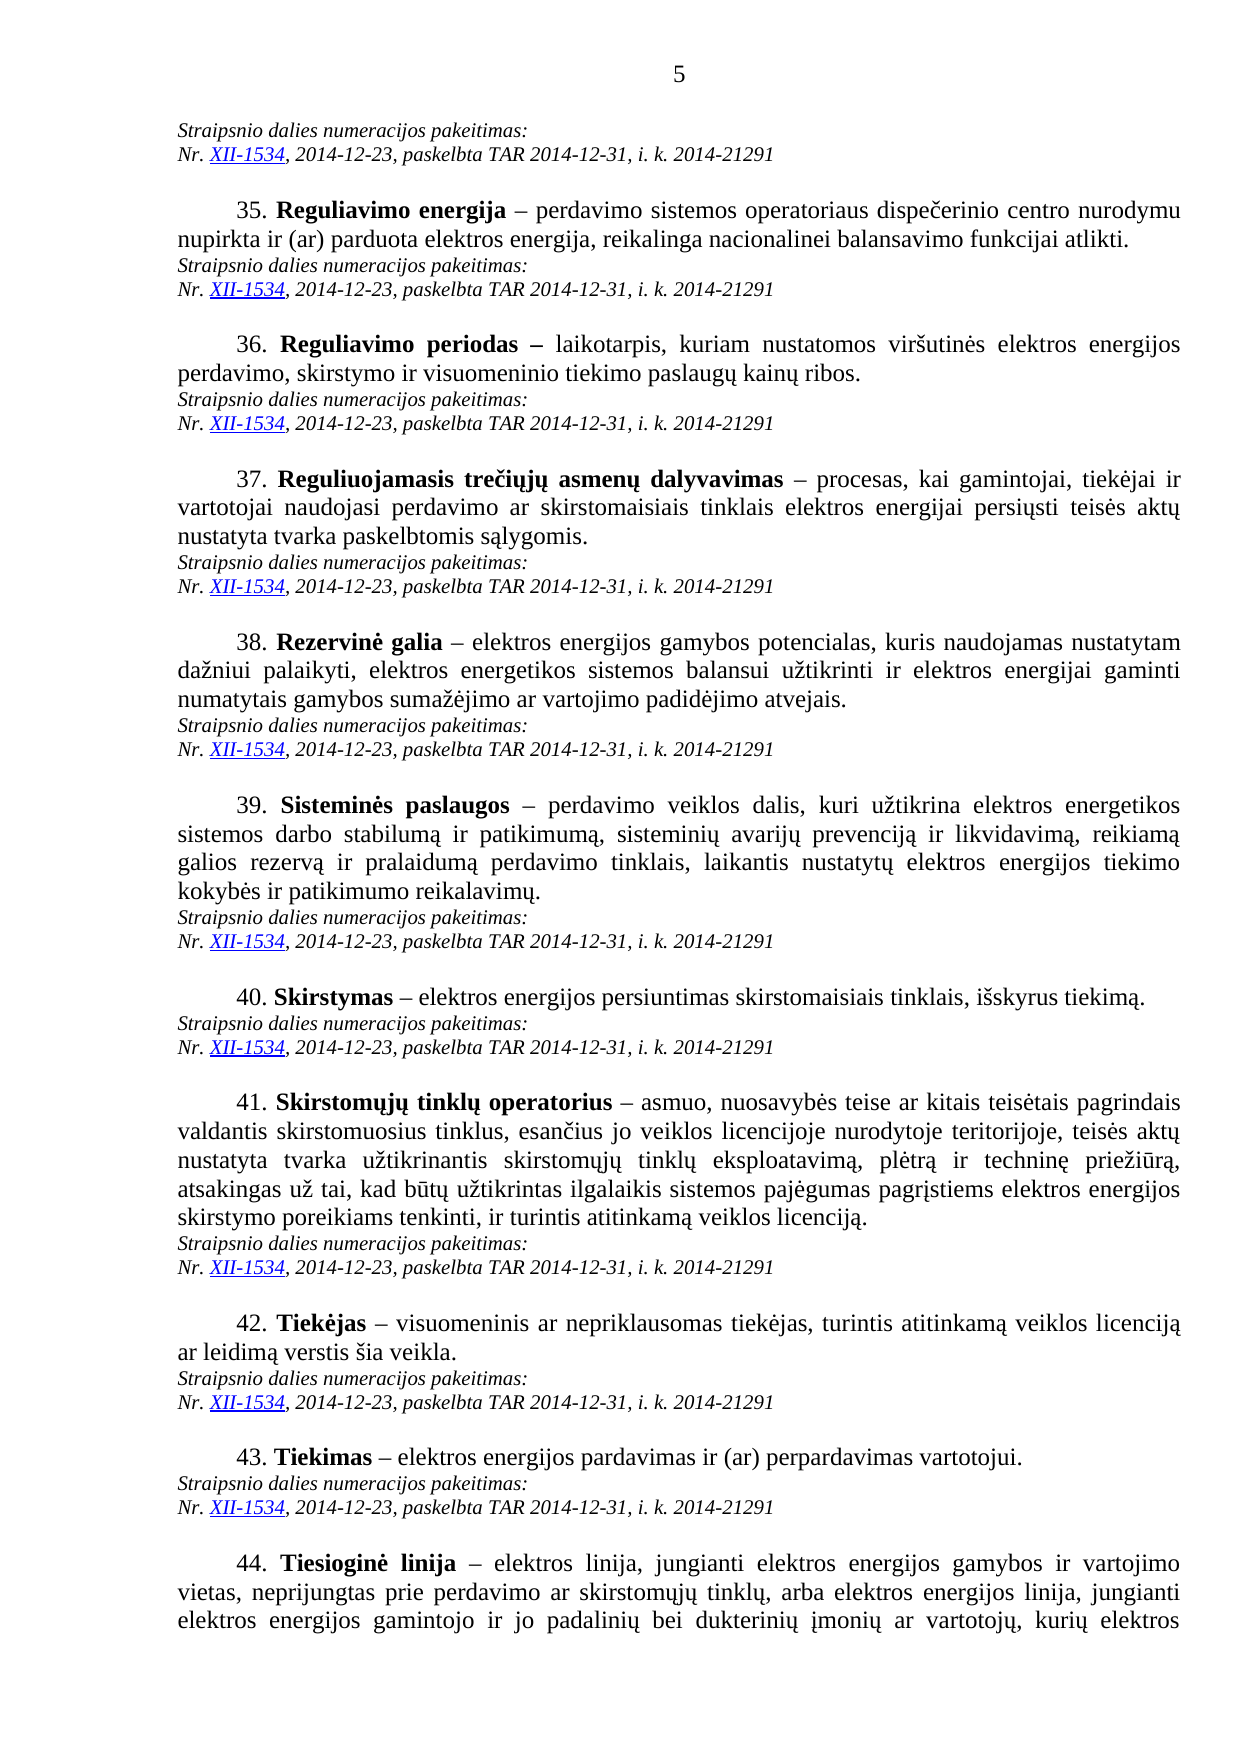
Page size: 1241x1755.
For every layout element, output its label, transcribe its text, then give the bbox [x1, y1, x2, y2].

text Straipsnio dalies numeracijos pakeitimas: [177, 550, 1181, 574]
text Nr. XII-1534, 2014-12-23, paskelbta TAR 2014-12-31, i. k. 2014-21291 [177, 1390, 1181, 1414]
text Nr. XII-1534, 2014-12-23, paskelbta TAR 2014-12-31, i. k. 2014-21291 [177, 1255, 1181, 1279]
text 40. Skirstymas – elektros energijos persiuntimas skirstomaisiais tinklais, išskyrus tiekimą. [177, 982, 1181, 1011]
text Nr. XII-1534, 2014-12-23, paskelbta TAR 2014-12-31, i. k. 2014-21291 [177, 411, 1181, 435]
text Straipsnio dalies numeracijos pakeitimas: [177, 713, 1181, 737]
text 41. Skirstomųjų tinklų operatorius – asmuo, nuosavybės teise ar kitais teisėtais pagrindais valdantis skirstomuosius tinklus, esančius jo veiklos licencijoje nurodytoje teritorijoje, teisės aktų nustatyta tvarka užtikrinantis skirstomųjų tinklų eksploatavimą, plėtrą ir techninę priežiūrą, atsakingas už tai, kad būtų užtikrintas ilgalaikis sistemos pajėgumas pagrįstiems elektros energijos skirstymo poreikiams tenkinti, ir turintis atitinkamą veiklos licenciją. [177, 1087, 1181, 1231]
text 39. Sisteminės paslaugos – perdavimo veiklos dalis, kuri užtikrina elektros energetikos sistemos darbo stabilumą ir patikimumą, sisteminių avarijų prevenciją ir likvidavimą, reikiamą galios rezervą ir pralaidumą perdavimo tinklais, laikantis nustatytų elektros energijos tiekimo kokybės ir patikimumo reikalavimų. [177, 790, 1181, 905]
text Straipsnio dalies numeracijos pakeitimas: [177, 1471, 1181, 1495]
text Nr. XII-1534, 2014-12-23, paskelbta TAR 2014-12-31, i. k. 2014-21291 [177, 142, 1181, 166]
text Nr. XII-1534, 2014-12-23, paskelbta TAR 2014-12-31, i. k. 2014-21291 [177, 737, 1181, 761]
text Nr. XII-1534, 2014-12-23, paskelbta TAR 2014-12-31, i. k. 2014-21291 [177, 277, 1181, 301]
text 42. Tiekėjas – visuomeninis ar nepriklausomas tiekėjas, turintis atitinkamą veiklos licenciją ar leidimą verstis šia veikla. [177, 1308, 1181, 1366]
text Nr. XII-1534, 2014-12-23, paskelbta TAR 2014-12-31, i. k. 2014-21291 [177, 1035, 1181, 1059]
text 38. Rezervinė galia – elektros energijos gamybos potencialas, kuris naudojamas nustatytam dažniui palaikyti, elektros energetikos sistemos balansui užtikrinti ir elektros energijai gaminti numatytais gamybos sumažėjimo ar vartojimo padidėjimo atvejais. [177, 627, 1181, 713]
text 44. Tiesioginė linija – elektros linija, jungianti elektros energijos gamybos ir vartojimo vietas, neprijungtas prie perdavimo ar skirstomųjų tinklų, arba elektros energijos linija, jungianti elektros energijos gamintojo ir jo padalinių bei dukterinių įmonių ar vartotojų, kurių elektros [177, 1548, 1181, 1634]
text Straipsnio dalies numeracijos pakeitimas: [177, 118, 1181, 142]
text Straipsnio dalies numeracijos pakeitimas: [177, 252, 1181, 277]
text 36. Reguliavimo periodas – laikotarpis, kuriam nustatomos viršutinės elektros energijos perdavimo, skirstymo ir visuomeninio tiekimo paslaugų kainų ribos. [177, 329, 1181, 387]
text Straipsnio dalies numeracijos pakeitimas: [177, 1011, 1181, 1035]
text Straipsnio dalies numeracijos pakeitimas: [177, 905, 1181, 929]
text 35. Reguliavimo energija – perdavimo sistemos operatoriaus dispečerinio centro nurodymu nupirkta ir (ar) parduota elektros energija, reikalinga nacionalinei balansavimo funkcijai atlikti. [177, 195, 1181, 252]
text Nr. XII-1534, 2014-12-23, paskelbta TAR 2014-12-31, i. k. 2014-21291 [177, 1495, 1181, 1519]
text Straipsnio dalies numeracijos pakeitimas: [177, 1366, 1181, 1390]
text Straipsnio dalies numeracijos pakeitimas: [177, 387, 1181, 411]
text Nr. XII-1534, 2014-12-23, paskelbta TAR 2014-12-31, i. k. 2014-21291 [177, 574, 1181, 598]
text Straipsnio dalies numeracijos pakeitimas: [177, 1231, 1181, 1255]
text 43. Tiekimas – elektros energijos pardavimas ir (ar) perpardavimas vartotojui. [177, 1442, 1181, 1471]
text 37. Reguliuojamasis trečiųjų asmenų dalyvavimas – procesas, kai gamintojai, tiekėjai ir vartotojai naudojasi perdavimo ar skirstomaisiais tinklais elektros energijai persiųsti teisės aktų nustatyta tvarka paskelbtomis sąlygomis. [177, 464, 1181, 550]
text Nr. XII-1534, 2014-12-23, paskelbta TAR 2014-12-31, i. k. 2014-21291 [177, 929, 1181, 953]
